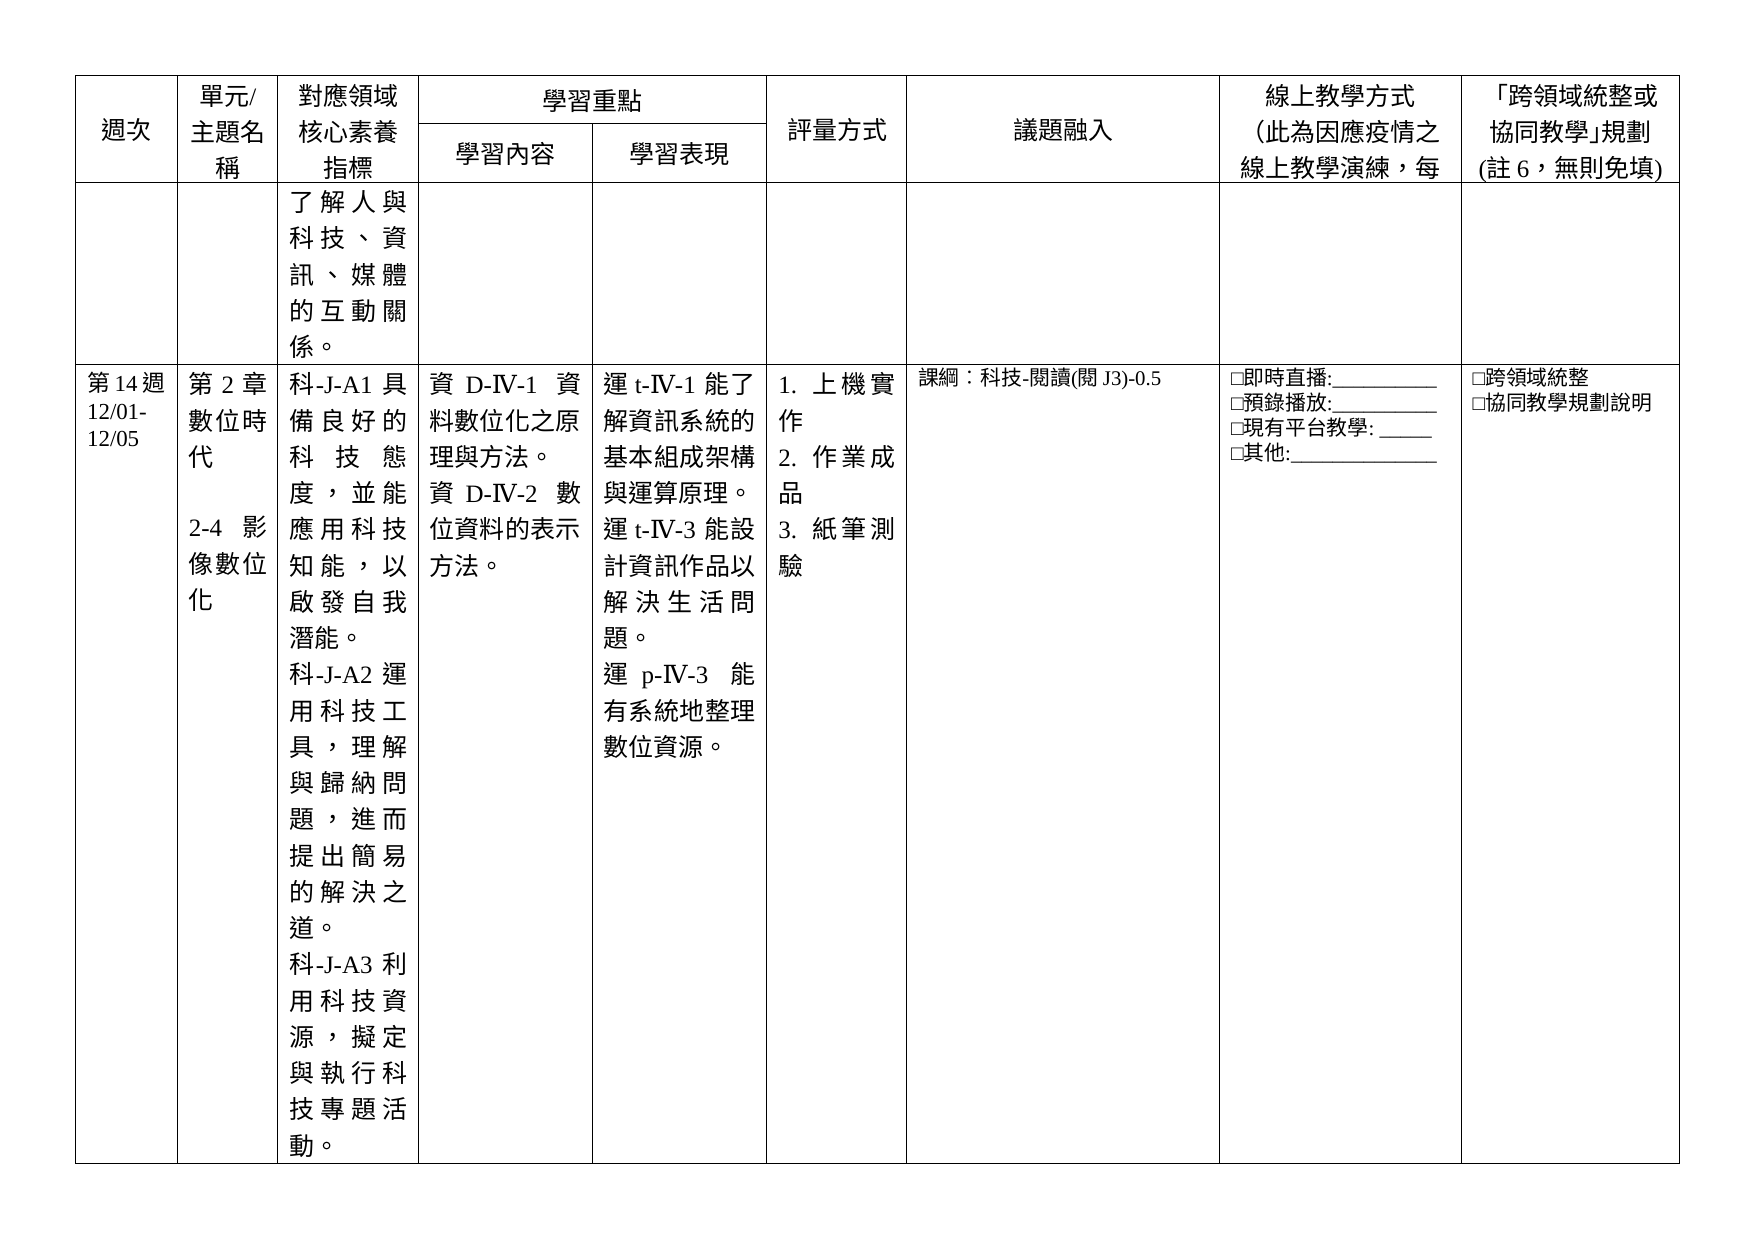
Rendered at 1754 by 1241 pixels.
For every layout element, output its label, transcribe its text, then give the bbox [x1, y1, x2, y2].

table_cell [1462, 183, 1679, 364]
table_cell 第14週 12/01-12/05 [76, 365, 177, 1162]
table_cell [178, 183, 277, 364]
table_cell 科-J-A1 具備良好的科技態度，並能應用科技知能，以啟發自我潛能。 科-J-A2 運用科技工具，理解與歸納問題，進而提出簡易的解決之道。 科-J-A3 利用科技資源，擬定與執行科技專題活動。 [278, 365, 418, 1162]
table_cell 學習表現 [593, 124, 766, 182]
table_cell [1220, 183, 1461, 364]
table_cell 1. 上機實作 2. 作業成品 3. 紙筆測驗 [767, 365, 906, 1162]
table_header 對應領域 核心素養 指標 [278, 76, 418, 182]
table_cell [419, 183, 592, 364]
table_cell [593, 183, 766, 364]
table_cell □跨領域統整 □協同教學規劃說明 [1462, 365, 1679, 1162]
table_header 「跨領域統整或 協同教學｣規劃 (註6，無則免填) [1462, 76, 1679, 182]
table_header 線上教學方式 （此為因應疫情之線上教學演練，每學期至少實施3次， 請見註5） [1220, 76, 1461, 182]
table_header 週次 [76, 76, 177, 182]
table_cell 課綱︰科技-閱讀(閱J3)-0.5 [907, 365, 1219, 1162]
table_cell 第2章數位時代 2-4影像數位化 [178, 365, 277, 1162]
table_cell 資D-Ⅳ-1 資料數位化之原理與方法。 資D-Ⅳ-2 數位資料的表示方法。 [419, 365, 592, 1162]
table_header 單元/主題名稱 [178, 76, 277, 182]
table_cell [767, 183, 906, 364]
table_header 學習重點 [419, 76, 766, 123]
table_header 評量方式 [767, 76, 906, 182]
table_cell 學習內容 [419, 124, 592, 182]
table_cell [76, 183, 177, 364]
table_cell 運t-Ⅳ-1 能了解資訊系統的基本組成架構與運算原理。 運t-Ⅳ-3 能設計資訊作品以解決生活問題。 運p-Ⅳ-3 能有系統地整理數位資源。 [593, 365, 766, 1162]
table_cell □即時直播:__________ □預錄播放:__________ □現有平台教學: _____ □其他:______________ [1220, 365, 1461, 1162]
table_cell [907, 183, 1219, 364]
table_cell 了解人與科技、資訊、媒體的互動關係。 [278, 183, 418, 364]
table_header 議題融入 [907, 76, 1219, 182]
